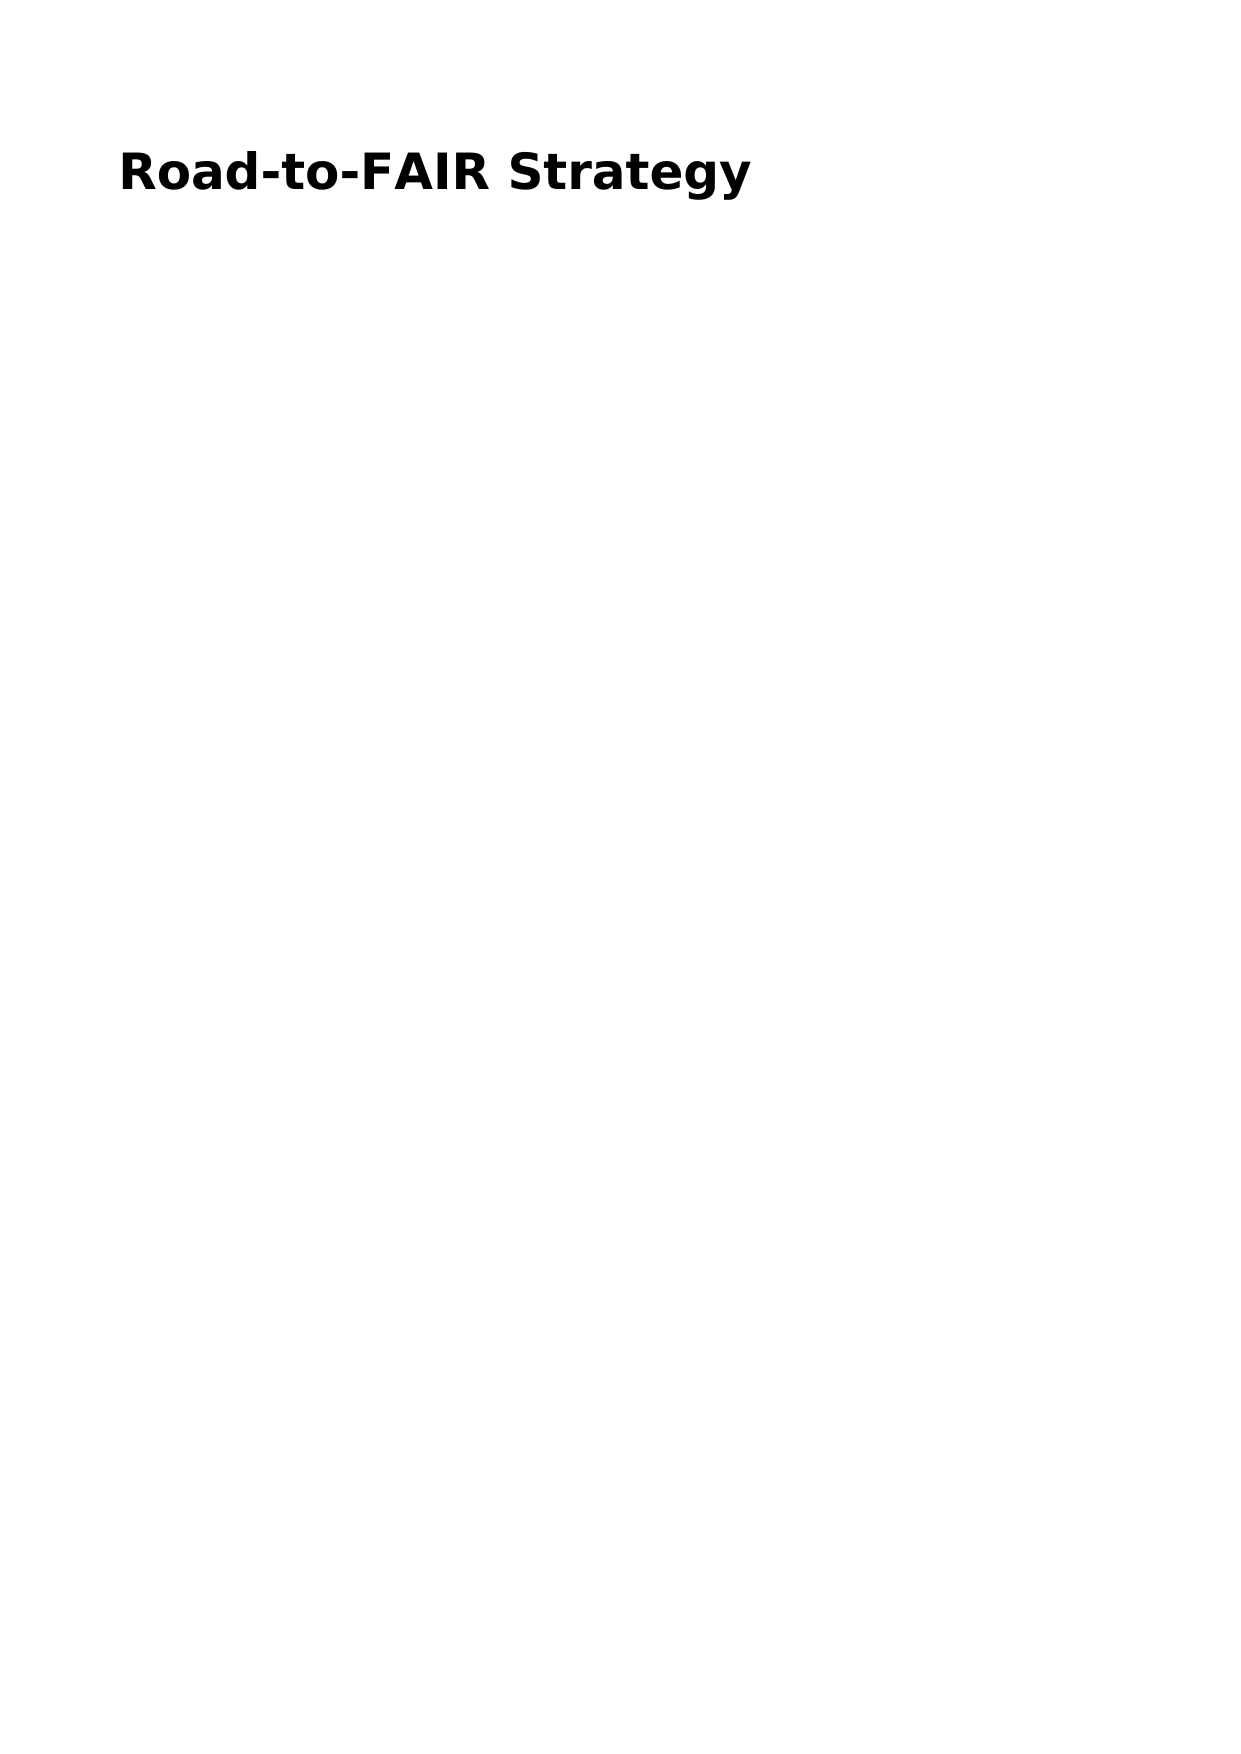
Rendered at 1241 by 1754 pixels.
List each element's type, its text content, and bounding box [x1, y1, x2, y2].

subtitle Road-to-FAIR Strategy [118, 143, 1122, 201]
